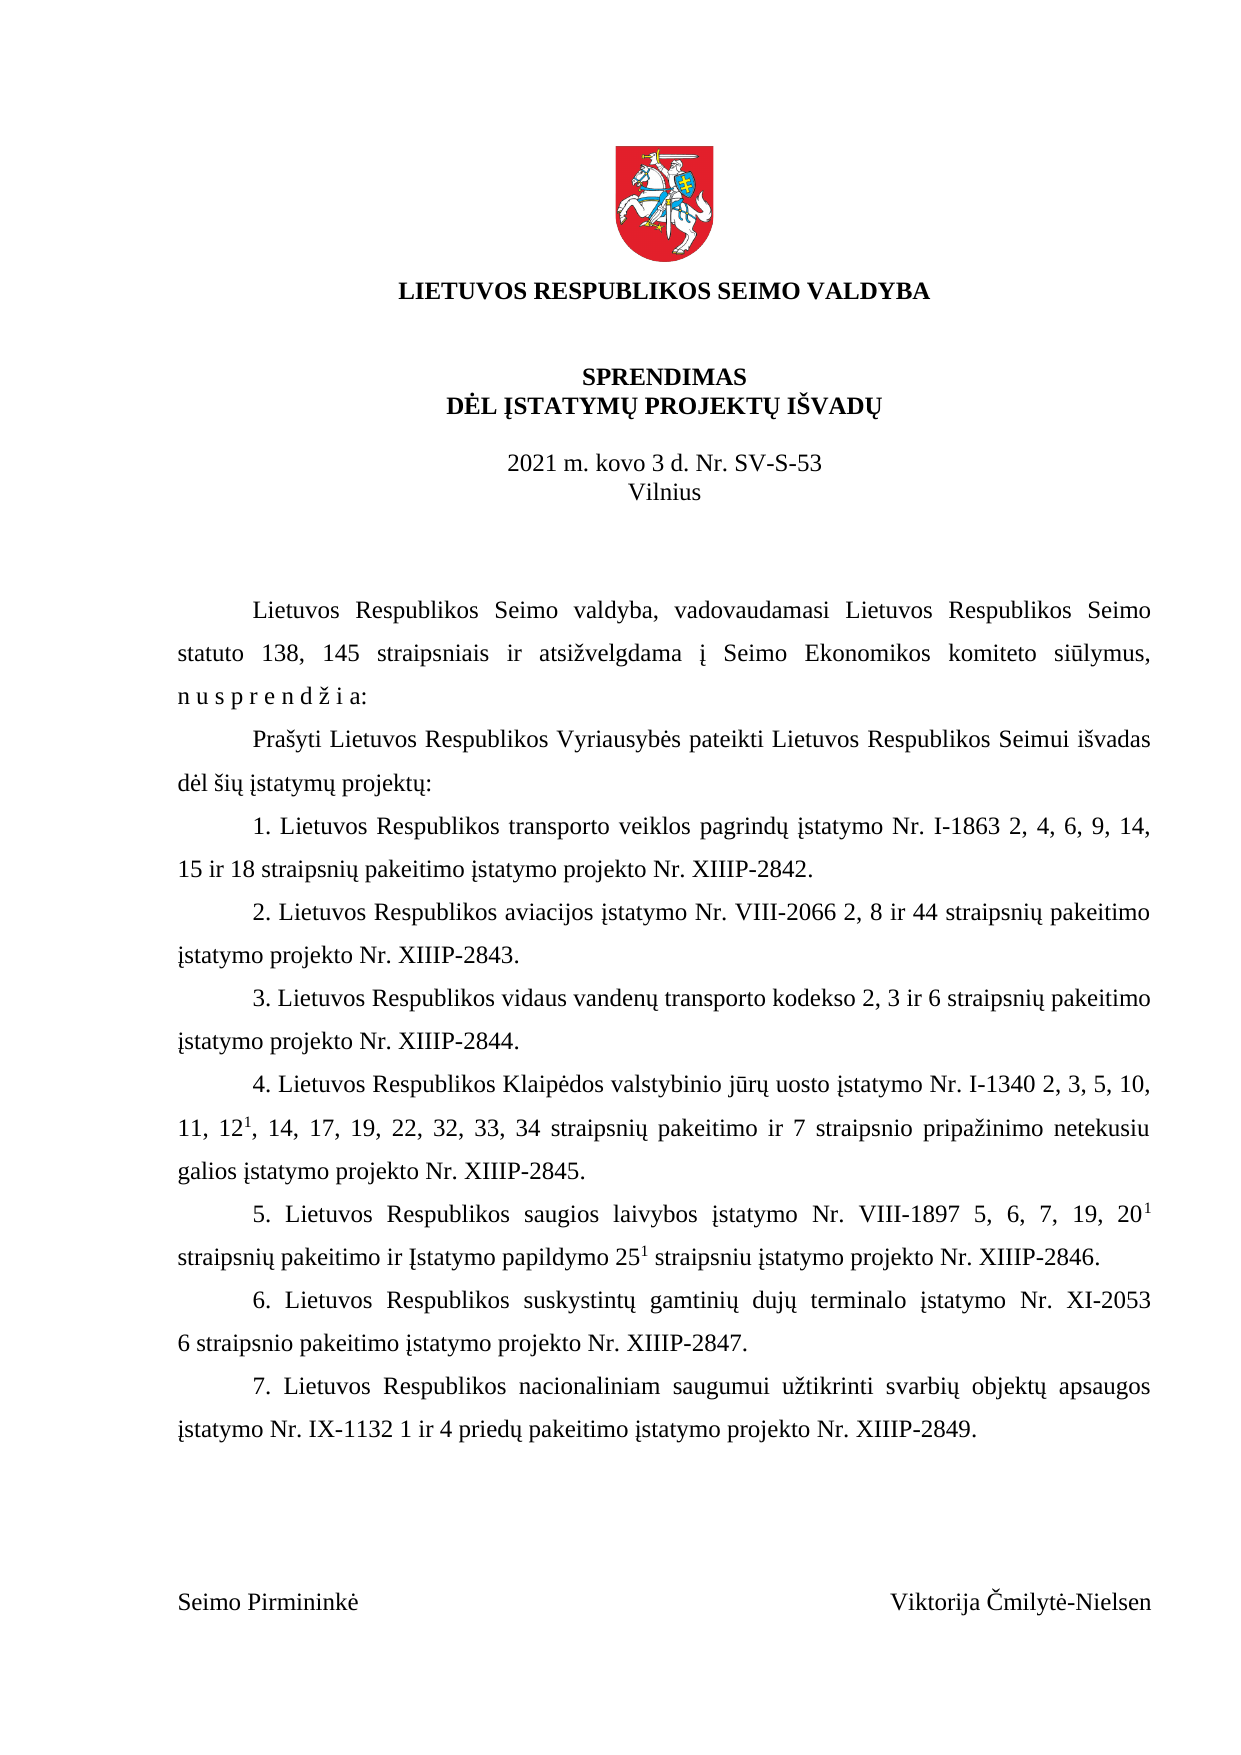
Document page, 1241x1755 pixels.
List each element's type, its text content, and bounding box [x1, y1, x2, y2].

text Seimo Pirmininkė Viktorija Čmilytė-Nielsen [177, 1587, 1152, 1616]
text LIETUVOS RESPUBLIKOS SEIMO VALDYBA [177, 276, 1152, 305]
text SPRENDIMAS [177, 362, 1152, 391]
text DĖL ĮSTATYMŲ PROJEKTŲ IŠVADŲ [177, 391, 1152, 420]
text Vilnius [177, 477, 1152, 506]
text Lietuvos Respublikos Seimo valdyba, vadovaudamasi Lietuvos Respublikos Seimo statuto 138, 145 straipsniais ir atsižvelgdama į Seimo Ekonomikos komiteto siūlymus, nusprendžia: [177, 595, 1152, 710]
text 4. Lietuvos Respublikos Klaipėdos valstybinio jūrų uosto įstatymo Nr. I-1340 2, 3, 5, 10, 11, 121, 14, 17, 19, 22, 32, 33, 34 straipsnių pakeitimo ir 7 straipsnio pripažinimo netekusiu galios įstatymo projekto Nr. XIIIP-2845. [177, 1069, 1152, 1184]
text 2021 m. kovo 3 d. Nr. SV-S-53 [177, 448, 1152, 477]
text Prašyti Lietuvos Respublikos Vyriausybės pateikti Lietuvos Respublikos Seimui išvadas dėl šių įstatymų projektų: [177, 724, 1152, 796]
text 3. Lietuvos Respublikos vidaus vandenų transporto kodekso 2, 3 ir 6 straipsnių pakeitimo įstatymo projekto Nr. XIIIP-2844. [177, 983, 1152, 1055]
text 1. Lietuvos Respublikos transporto veiklos pagrindų įstatymo Nr. I-1863 2, 4, 6, 9, 14, 15 ir 18 straipsnių pakeitimo įstatymo projekto Nr. XIIIP-2842. [177, 811, 1152, 883]
text 5. Lietuvos Respublikos saugios laivybos įstatymo Nr. VIII-1897 5, 6, 7, 19, 201 straipsnių pakeitimo ir Įstatymo papildymo 251 straipsniu įstatymo projekto Nr. XIIIP-2846. [177, 1199, 1152, 1271]
text 7. Lietuvos Respublikos nacionaliniam saugumui užtikrinti svarbių objektų apsaugos įstatymo Nr. IX-1132 1 ir 4 priedų pakeitimo įstatymo projekto Nr. XIIIP-2849. [177, 1371, 1152, 1443]
text 6. Lietuvos Respublikos suskystintų gamtinių dujų terminalo įstatymo Nr. XI-2053 6 straipsnio pakeitimo įstatymo projekto Nr. XIIIP-2847. [177, 1285, 1152, 1357]
text 2. Lietuvos Respublikos aviacijos įstatymo Nr. VIII-2066 2, 8 ir 44 straipsnių pakeitimo įstatymo projekto Nr. XIIIP-2843. [177, 897, 1152, 969]
